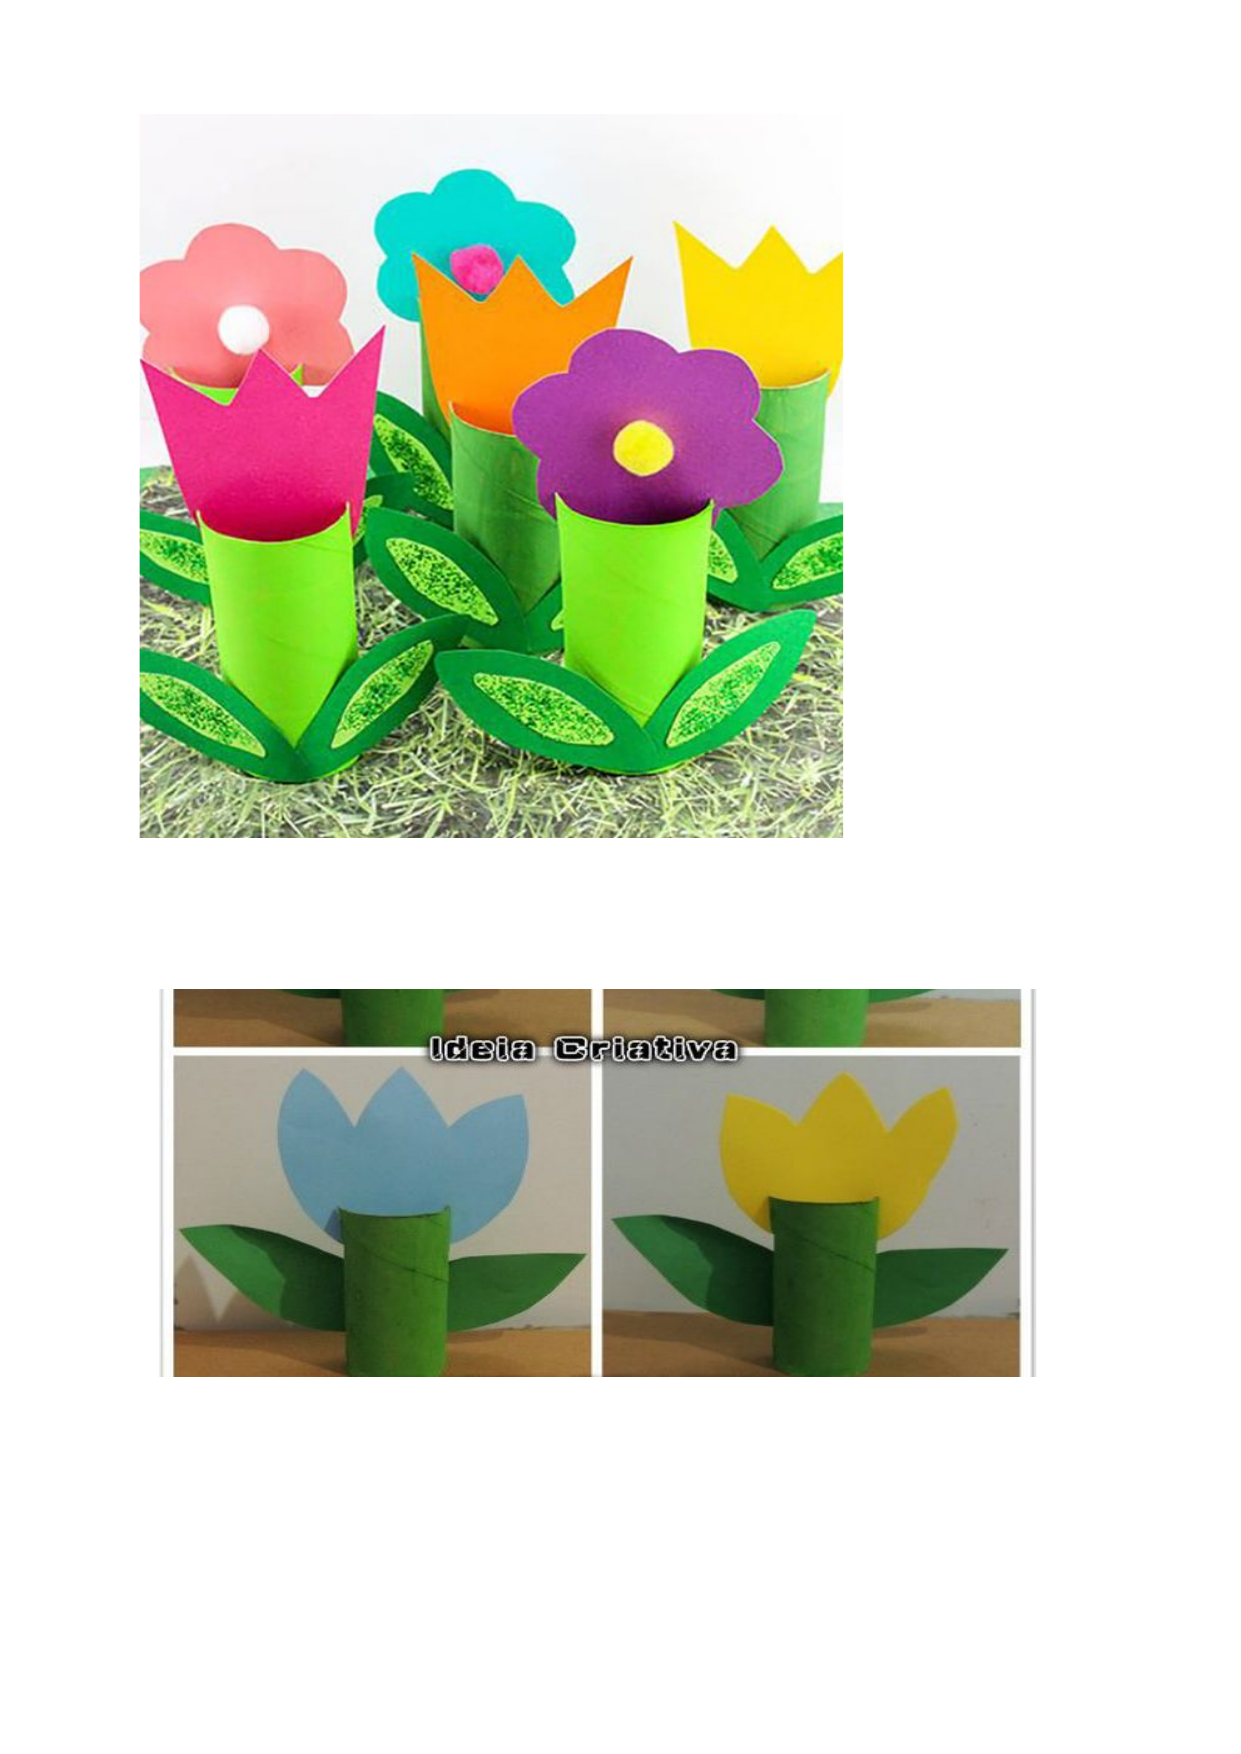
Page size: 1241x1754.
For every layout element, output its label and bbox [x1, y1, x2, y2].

picture [158, 989, 1037, 1377]
picture [139, 114, 844, 838]
